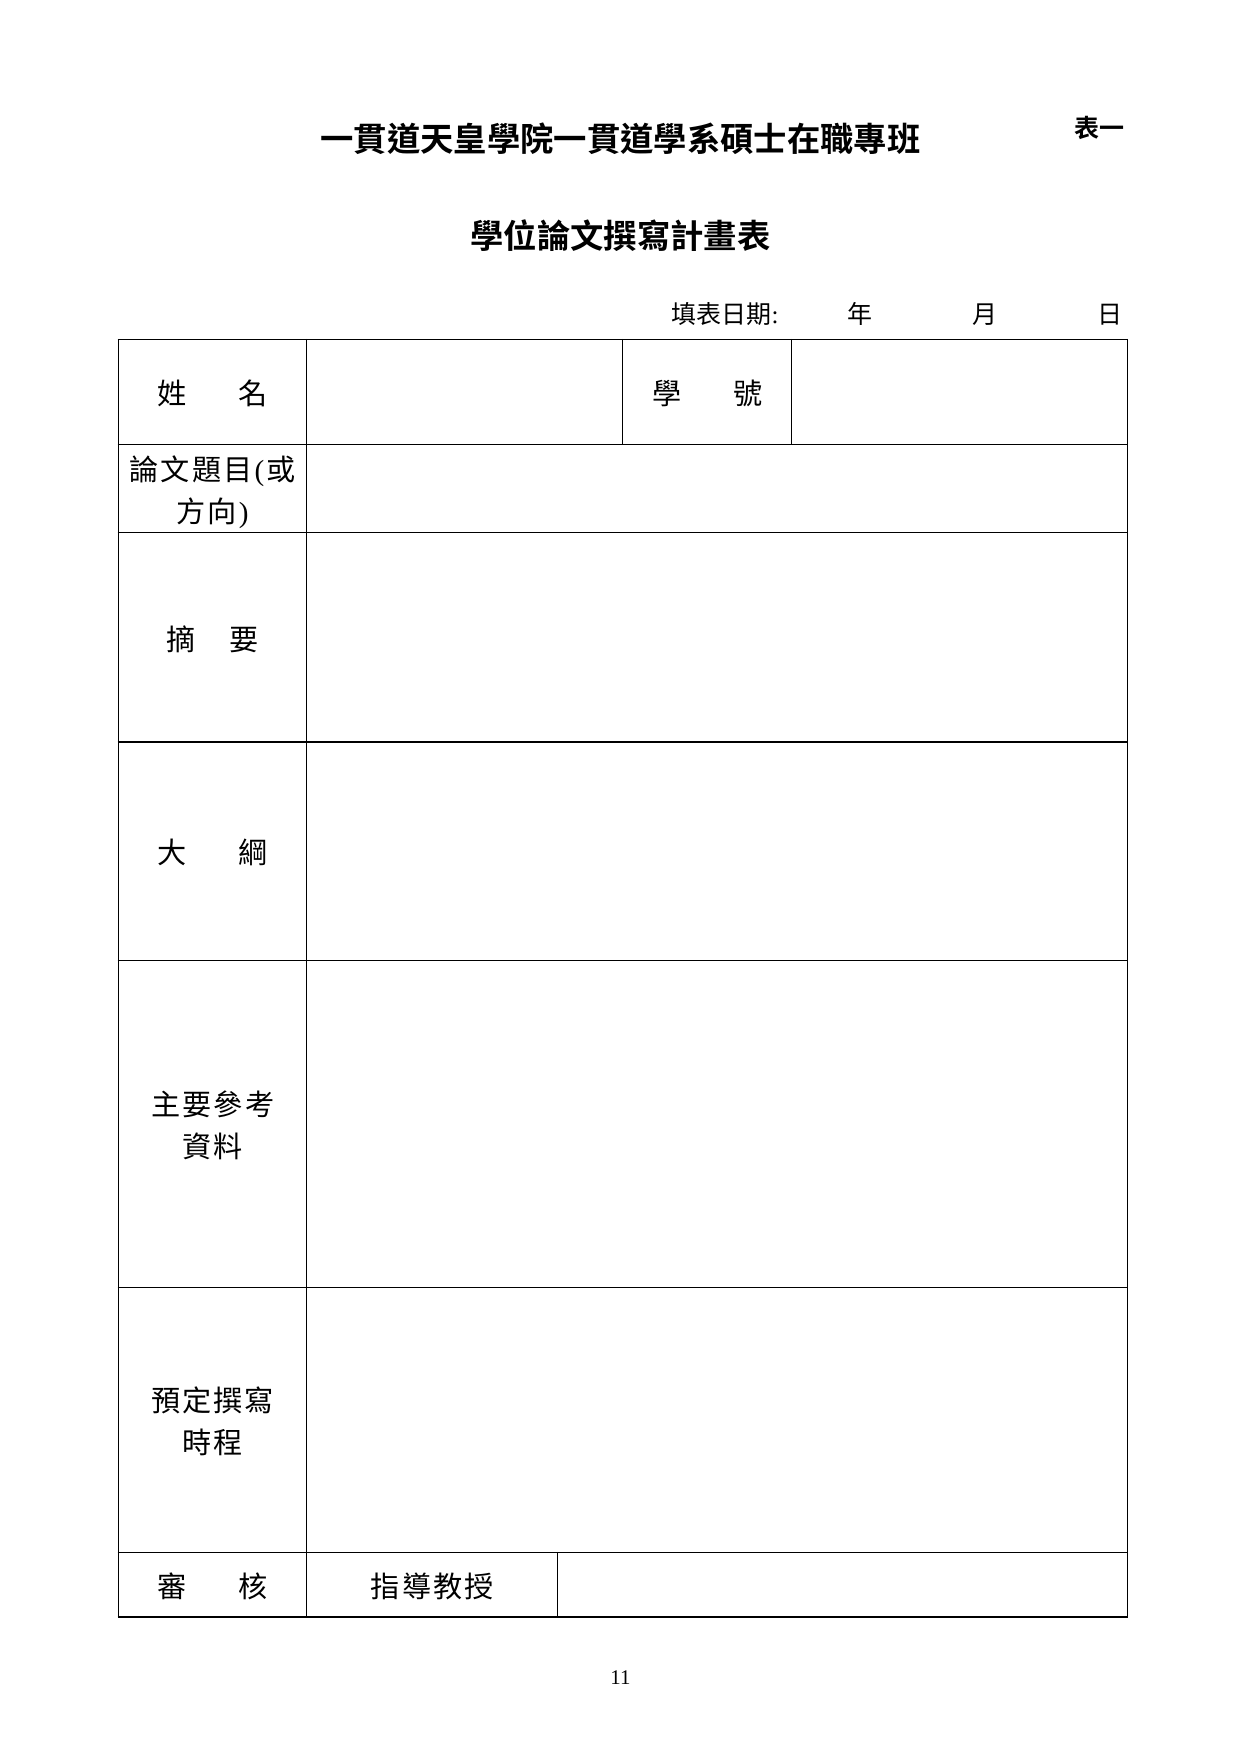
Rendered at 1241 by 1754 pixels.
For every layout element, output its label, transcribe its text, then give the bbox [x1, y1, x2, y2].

table_header 姓 名 [119, 340, 306, 444]
table_header [792, 340, 1127, 444]
table_cell 審 核 [119, 1553, 306, 1616]
table_cell 主要參考 資料 [119, 961, 306, 1287]
text 填表日期: 年 月 日 [118, 295, 1122, 331]
text 一貫道天皇學院一貫道學系碩士在職專班 [118, 101, 1164, 161]
table_cell 大 綱 [119, 743, 306, 960]
table_cell [307, 961, 1127, 1287]
table_header 學 號 [623, 340, 791, 444]
table_cell 摘 要 [119, 533, 306, 741]
text 學位論文撰寫計畫表 [118, 210, 1122, 258]
table_cell 論文題目(或方向) [119, 445, 306, 532]
table_cell [307, 533, 1127, 741]
table_cell [307, 445, 1127, 532]
table_header [307, 340, 622, 444]
table_cell 預定撰寫 時程 [119, 1288, 306, 1552]
table_cell 指導教授 [307, 1553, 557, 1616]
table_cell [307, 743, 1127, 960]
table_cell [307, 1288, 1127, 1552]
text 表一 [1049, 109, 1149, 145]
table_cell [558, 1553, 1127, 1616]
